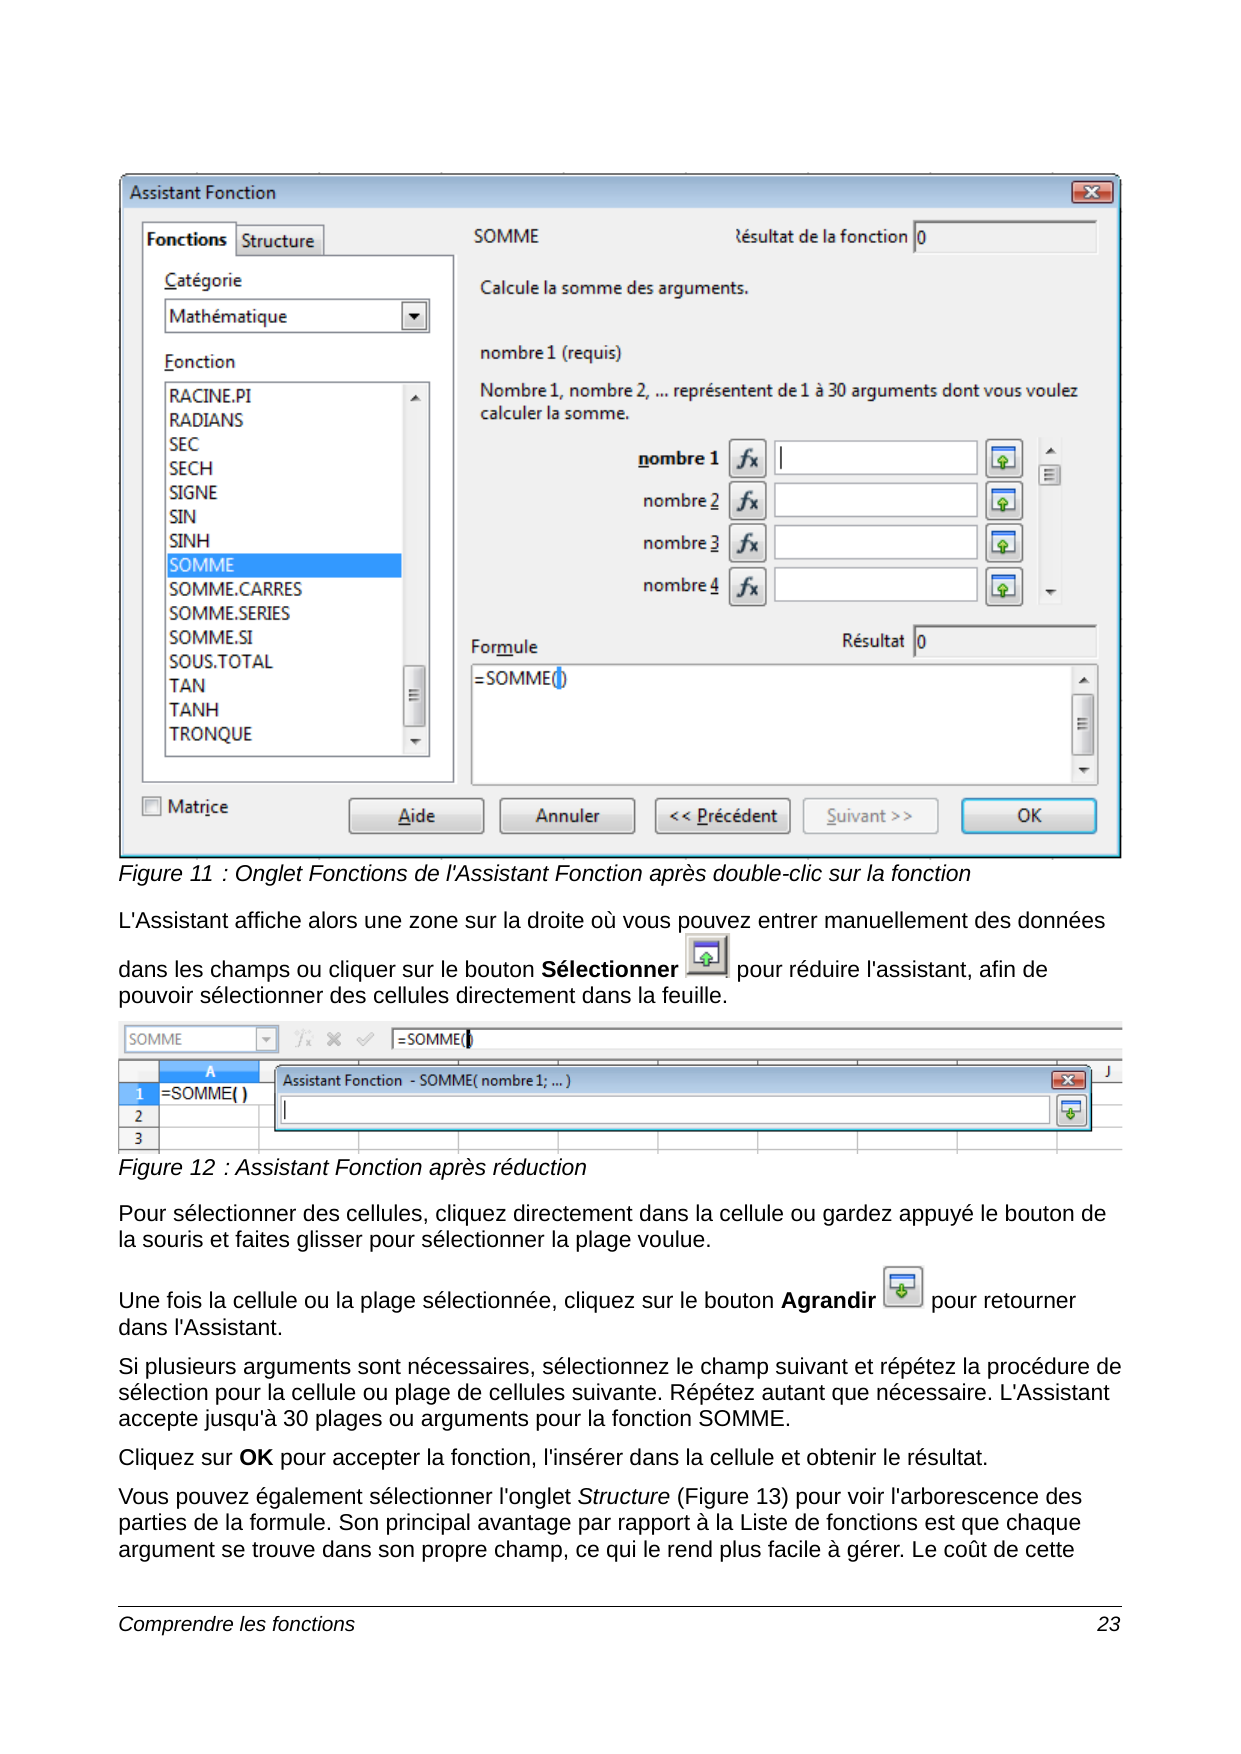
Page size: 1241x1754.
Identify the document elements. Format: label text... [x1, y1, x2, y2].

text L'Assistant affiche alors une zone sur la droite où vous pouvez entrer manuellement des données dans les champs ou cliquer sur le bouton Sélectionner pour réduire l'assistant, afin de pouvoir sélectionner des cellules directement dans la feuille. [118, 907, 1122, 1008]
text Cliquez sur OK pour accepter la fonction, l'insérer dans la cellule et obtenir le résultat. [118, 1444, 1122, 1471]
text Si plusieurs arguments sont nécessaires, sélectionnez le champ suivant et répétez la procédure de sélection pour la cellule ou plage de cellules suivante. Répétez autant que nécessaire. L'Assistant accepte jusqu'à 30 plages ou arguments pour la fonction SOMME. [118, 1353, 1122, 1432]
text Vous pouvez également sélectionner l'onglet Structure (Figure 13) pour voir l'arborescence des parties de la formule. Son principal avantage par rapport à la Liste de fonctions est que chaque argument se trouve dans son propre champ, ce qui le rend plus facile à gérer. Le coût de cette [118, 1483, 1122, 1562]
text Figure 11 : Onglet Fonctions de l'Assistant Fonction après double-clic sur la fonction [118, 860, 1122, 886]
text Figure 12 : Assistant Fonction après réduction [118, 1154, 1122, 1180]
picture [685, 933, 731, 978]
picture [882, 1265, 925, 1309]
picture [118, 172, 1123, 860]
text Une fois la cellule ou la plage sélectionnée, cliquez sur le bouton Agrandir pour retourner dans l'Assistant. [118, 1265, 1122, 1340]
picture [118, 1021, 1123, 1154]
text Pour sélectionner des cellules, cliquez directement dans la cellule ou gardez appuyé le bouton de la souris et faites glisser pour sélectionner la plage voulue. [118, 1200, 1122, 1253]
